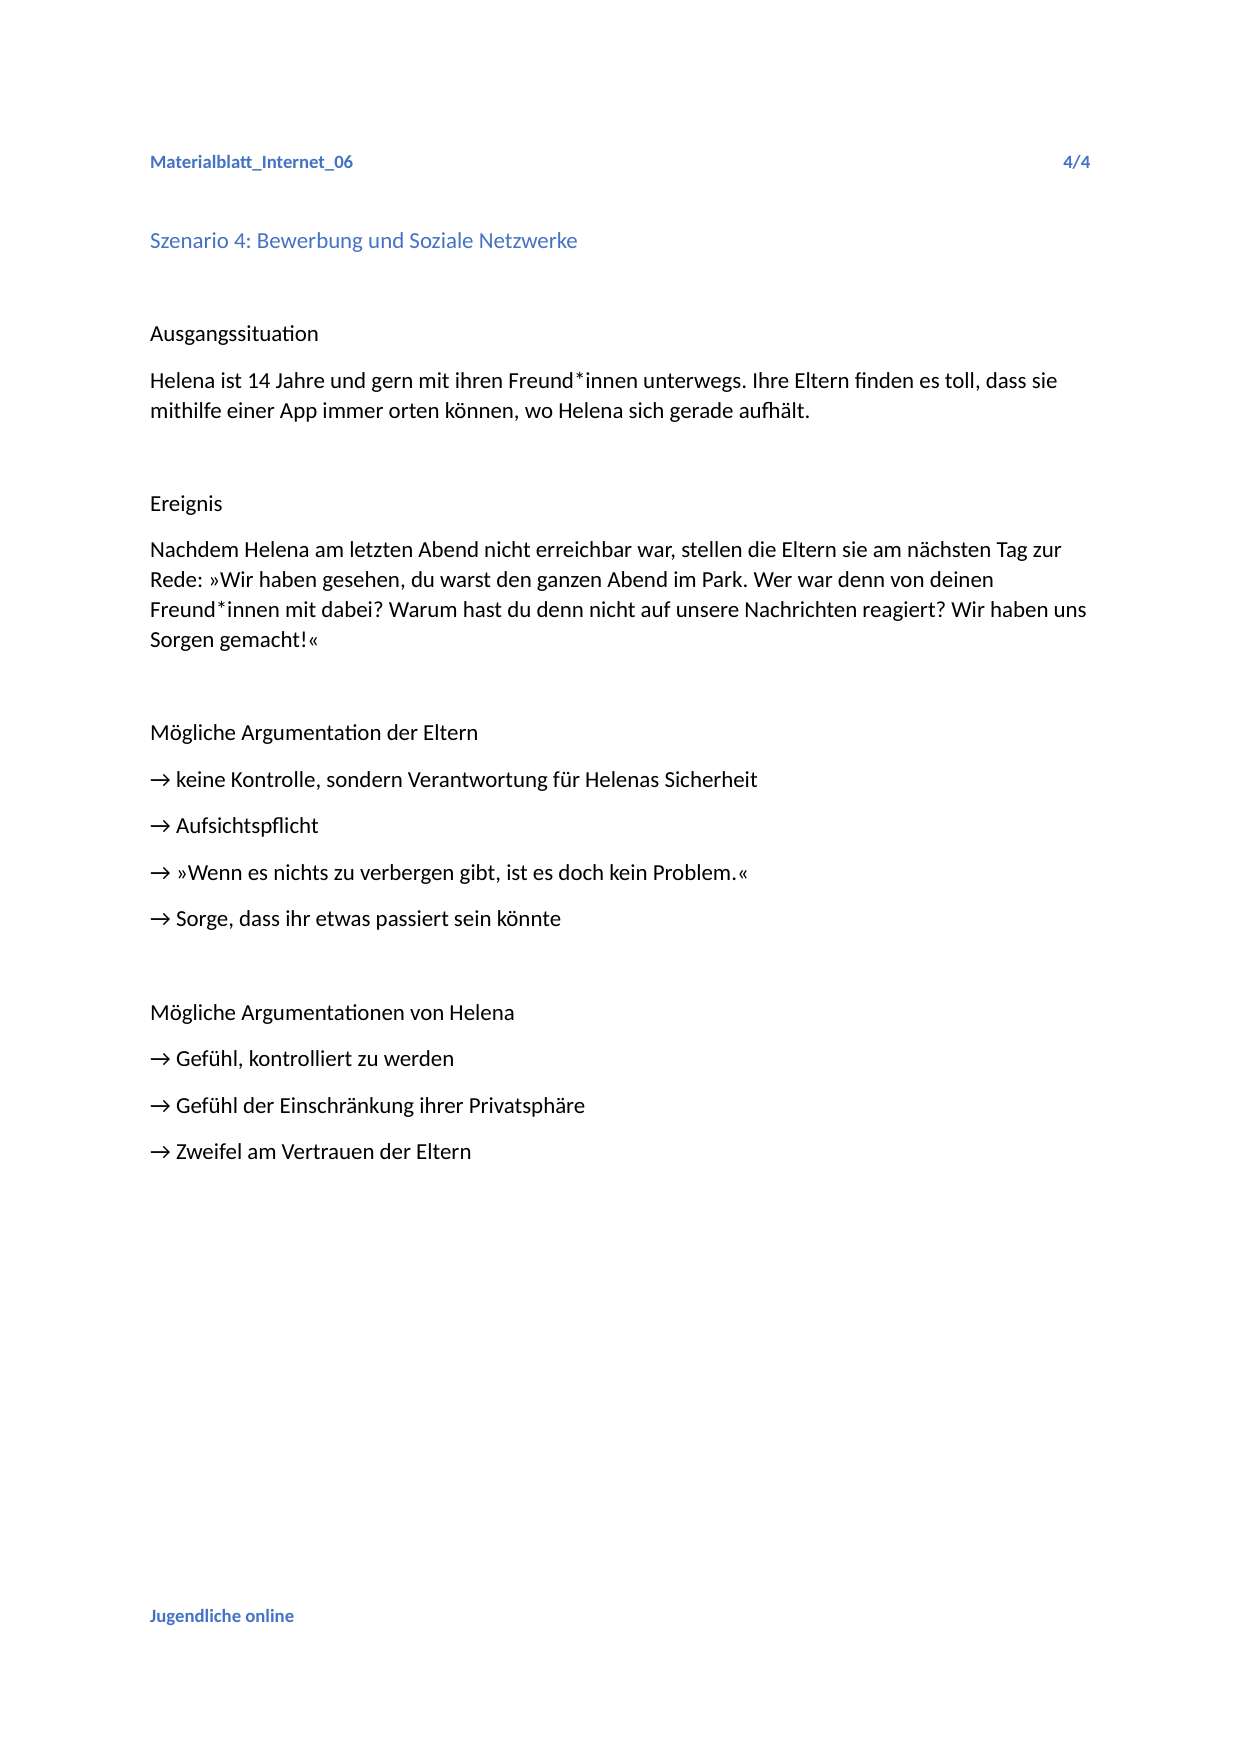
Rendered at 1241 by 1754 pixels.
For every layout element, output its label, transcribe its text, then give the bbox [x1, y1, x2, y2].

text Mögliche Argumentationen von Helena [150, 998, 1090, 1026]
text Mögliche Argumentation der Eltern [150, 718, 1090, 746]
text → Gefühl, kontrolliert zu werden [150, 1044, 1090, 1072]
text Ausgangssituation [150, 319, 1090, 347]
text → keine Kontrolle, sondern Verantwortung für Helenas Sicherheit [150, 765, 1090, 793]
text Helena ist 14 Jahre und gern mit ihren Freund*innen unterwegs. Ihre Eltern finden es toll, dass sie mithilfe einer App immer orten können, wo Helena sich gerade aufhält. [150, 366, 1090, 424]
text → Gefühl der Einschränkung ihrer Privatsphäre [150, 1091, 1090, 1119]
text → »Wenn es nichts zu verbergen gibt, ist es doch kein Problem.« [150, 858, 1090, 886]
text → Zweifel am Vertrauen der Eltern [150, 1137, 1090, 1165]
text Szenario 4: Bewerbung und Soziale Netzwerke [150, 226, 1090, 254]
text → Aufsichtspflicht [150, 811, 1090, 839]
text Ereignis [150, 489, 1090, 517]
text → Sorge, dass ihr etwas passiert sein könnte [150, 904, 1090, 933]
text Nachdem Helena am letzten Abend nicht erreichbar war, stellen die Eltern sie am nächsten Tag zur Rede: »Wir haben gesehen, du warst den ganzen Abend im Park. Wer war denn von deinen Freund*innen mit dabei? Warum hast du denn nicht auf unsere Nachrichten reagiert? Wir haben uns Sorgen gemacht!« [150, 536, 1090, 653]
